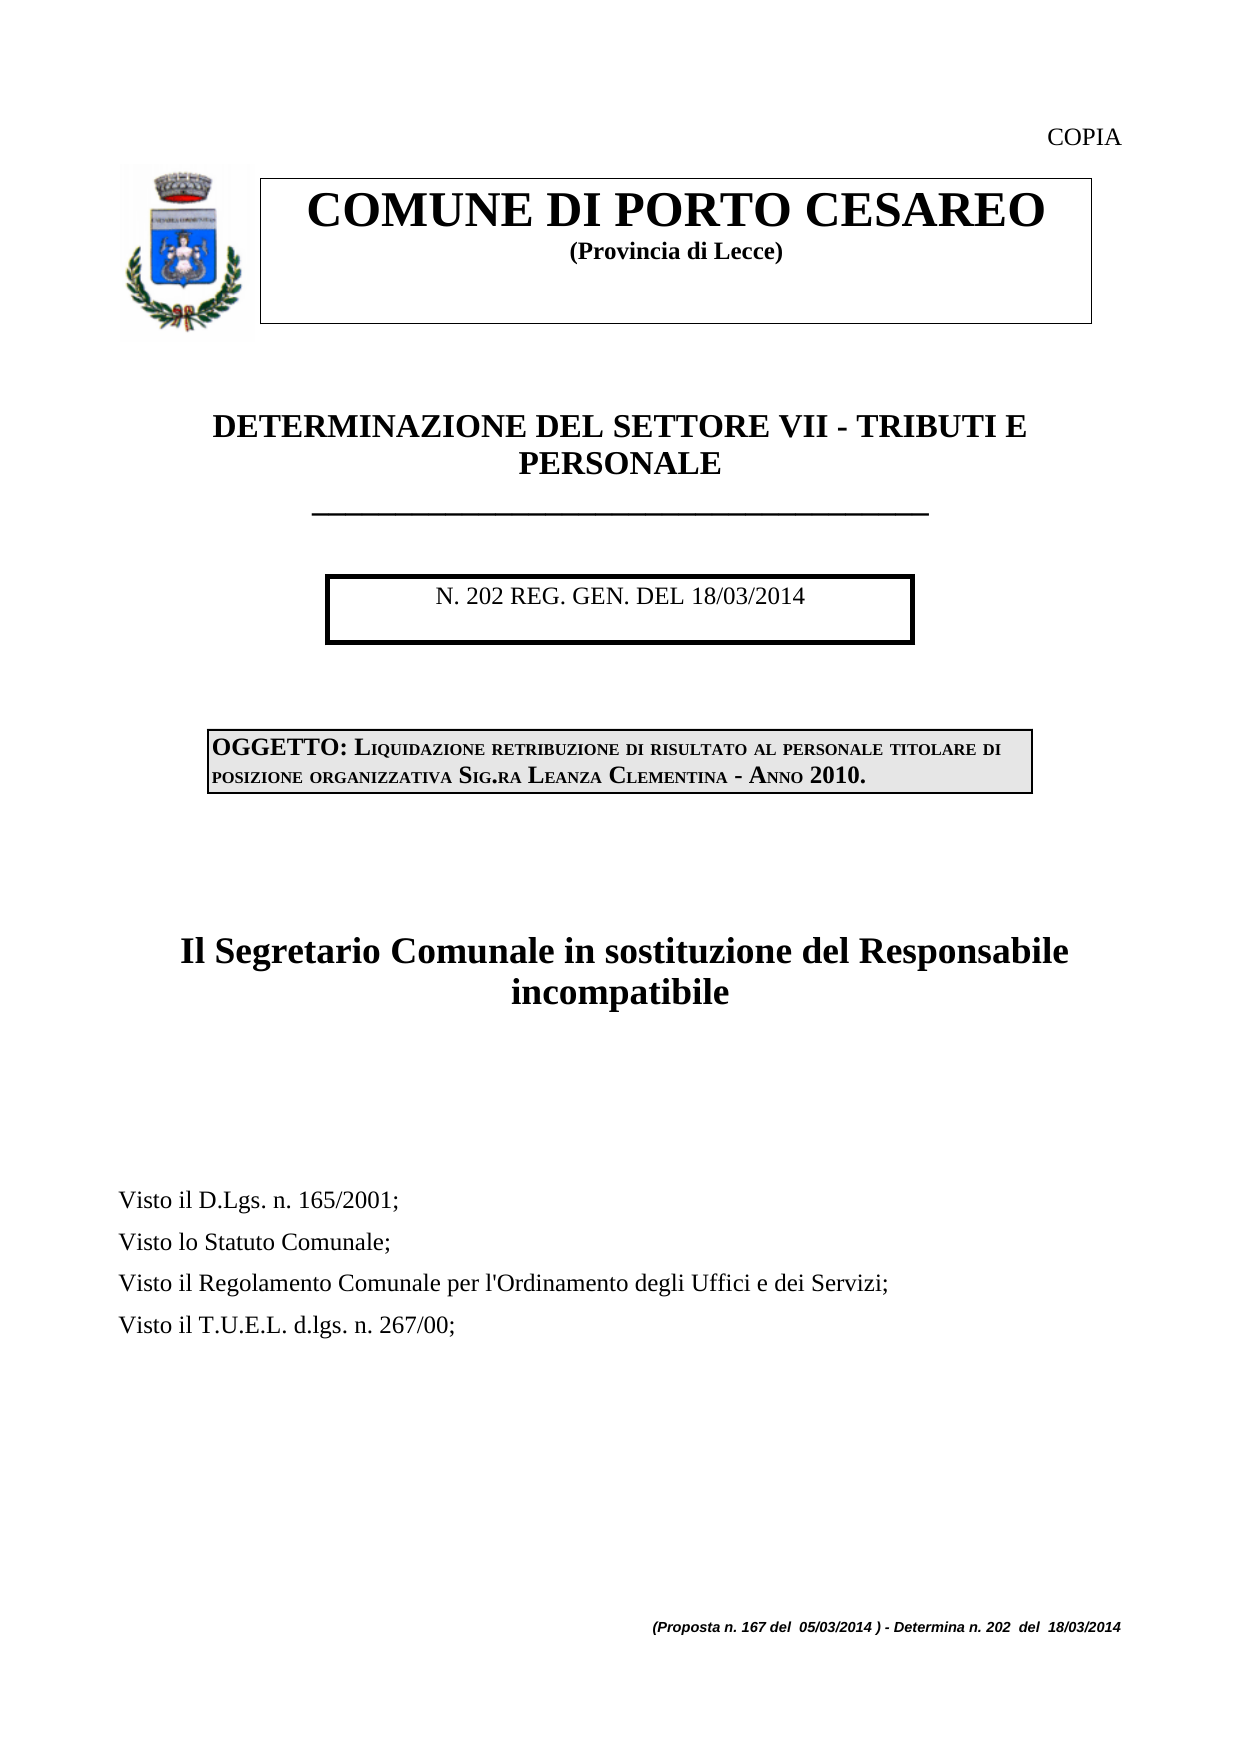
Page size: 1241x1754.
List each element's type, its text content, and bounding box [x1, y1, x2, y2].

text DETERMINAZIONE DEL SETTORE VII - TRIBUTI E PERSONALE [118, 408, 1122, 481]
text Visto il Regolamento Comunale per l'Ordinamento degli Uffici e dei Servizi; [118, 1269, 1122, 1297]
text OGGETTO: Liquidazione retribuzione di risultato al personale titolare di posizione organizzativa Sig.ra Leanza Clementina - Anno 2010. [209, 731, 1031, 792]
text Visto lo Statuto Comunale; [118, 1228, 1122, 1256]
text Visto il D.Lgs. n. 165/2001; [118, 1186, 1122, 1214]
text Visto il T.U.E.L. d.lgs. n. 267/00; [118, 1311, 1122, 1339]
text N. 202 REG. GEN. DEL 18/03/2014 [330, 579, 910, 609]
text (Provincia di Lecce) [261, 233, 1091, 265]
text _____________________________________ [118, 481, 1122, 518]
text COPIA [118, 123, 1122, 150]
text Il Segretario Comunale in sostituzione del Responsabile incompatibile [118, 930, 1122, 1013]
text COMUNE DI PORTO CESAREO [261, 179, 1091, 233]
